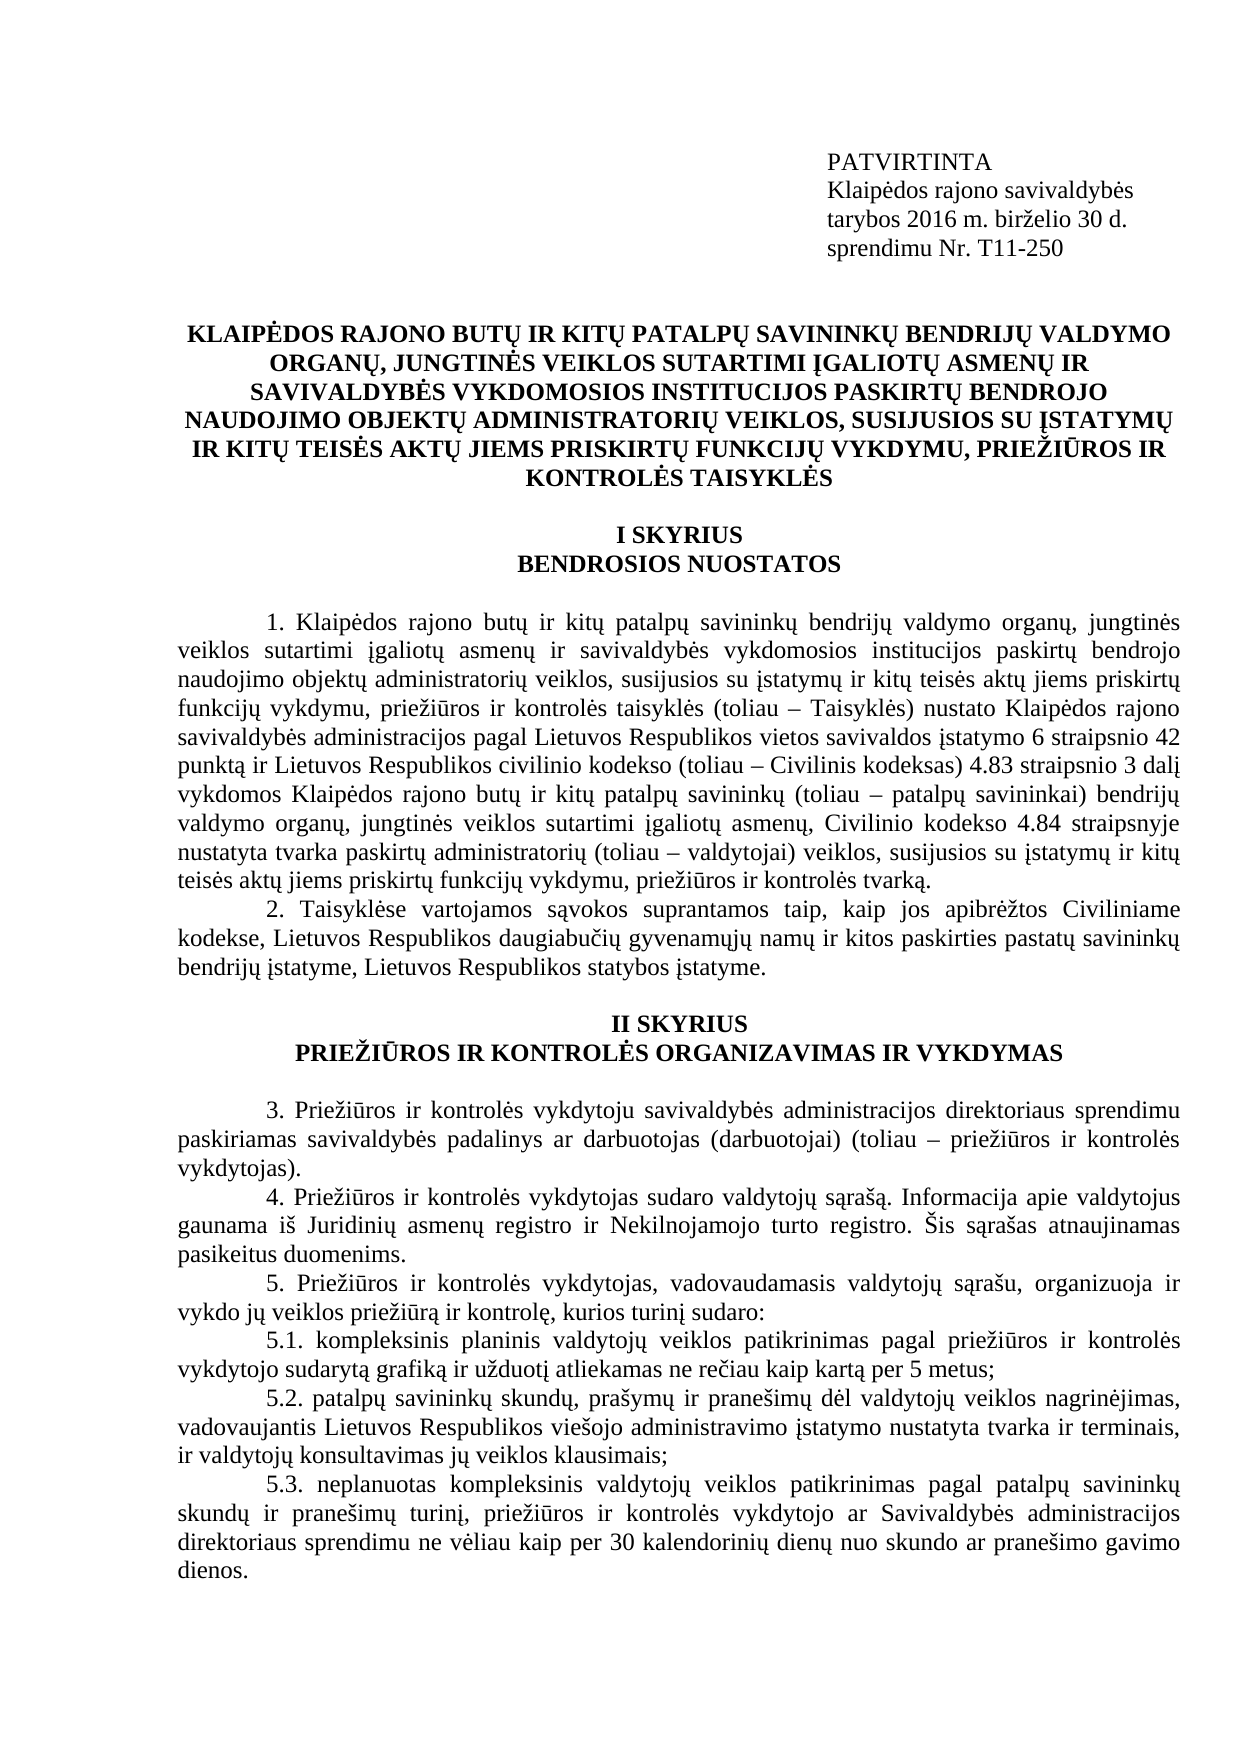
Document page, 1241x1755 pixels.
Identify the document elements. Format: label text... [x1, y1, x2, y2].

text 2. Taisyklėse vartojamos sąvokos suprantamos taip, kaip jos apibrėžtos Civiliniame kodekse, Lietuvos Respublikos daugiabučių gyvenamųjų namų ir kitos paskirties pastatų savininkų bendrijų įstatyme, Lietuvos Respublikos statybos įstatyme. [177, 894, 1181, 981]
text 5.1. kompleksinis planinis valdytojų veiklos patikrinimas pagal priežiūros ir kontrolės vykdytojo sudarytą grafiką ir užduotį atliekamas ne rečiau kaip kartą per 5 metus; [177, 1326, 1181, 1383]
text 3. Priežiūros ir kontrolės vykdytoju savivaldybės administracijos direktoriaus sprendimu paskiriamas savivaldybės padalinys ar darbuotojas (darbuotojai) (toliau – priežiūros ir kontrolės vykdytojas). [177, 1096, 1181, 1182]
text 5. Priežiūros ir kontrolės vykdytojas, vadovaudamasis valdytojų sąrašu, organizuoja ir vykdo jų veiklos priežiūrą ir kontrolę, kurios turinį sudaro: [177, 1268, 1181, 1326]
text tarybos 2016 m. birželio 30 d. [177, 204, 1181, 233]
text 4. Priežiūros ir kontrolės vykdytojas sudaro valdytojų sąrašą. Informacija apie valdytojus gaunama iš Juridinių asmenų registro ir Nekilnojamojo turto registro. Šis sąrašas atnaujinamas pasikeitus duomenims. [177, 1182, 1181, 1268]
text Klaipėdos rajono savivaldybės [177, 176, 1181, 204]
text 5.2. patalpų savininkų skundų, prašymų ir pranešimų dėl valdytojų veiklos nagrinėjimas, vadovaujantis Lietuvos Respublikos viešojo administravimo įstatymo nustatyta tvarka ir terminais, ir valdytojų konsultavimas jų veiklos klausimais; [177, 1383, 1181, 1469]
text BENDROSIOS NUOSTATOS [177, 549, 1181, 578]
text II SKYRIUS [177, 1009, 1181, 1038]
text KLAIPĖDOS RAJONO BUTŲ IR KITŲ PATALPŲ SAVININKŲ BENDRIJŲ VALDYMO ORGANŲ, JUNGTINĖS VEIKLOS SUTARTIMI ĮGALIOTŲ ASMENŲ IR SAVIVALDYBĖS VYKDOMOSIOS INSTITUCIJOS PASKIRTŲ BENDROJO NAUDOJIMO OBJEKTŲ ADMINISTRATORIŲ VEIKLOS, SUSIJUSIOS SU ĮSTATYMŲ IR KITŲ TEISĖS AKTŲ JIEMS PRISKIRTŲ FUNKCIJŲ VYKDYMU, PRIEŽIŪROS IR KONTROLĖS TAISYKLĖS [177, 319, 1181, 492]
text 1. Klaipėdos rajono butų ir kitų patalpų savininkų bendrijų valdymo organų, jungtinės veiklos sutartimi įgaliotų asmenų ir savivaldybės vykdomosios institucijos paskirtų bendrojo naudojimo objektų administratorių veiklos, susijusios su įstatymų ir kitų teisės aktų jiems priskirtų funkcijų vykdymu, priežiūros ir kontrolės taisyklės (toliau – Taisyklės) nustato Klaipėdos rajono savivaldybės administracijos pagal Lietuvos Respublikos vietos savivaldos įstatymo 6 straipsnio 42 punktą ir Lietuvos Respublikos civilinio kodekso (toliau – Civilinis kodeksas) 4.83 straipsnio 3 dalį vykdomos Klaipėdos rajono butų ir kitų patalpų savininkų (toliau – patalpų savininkai) bendrijų valdymo organų, jungtinės veiklos sutartimi įgaliotų asmenų, Civilinio kodekso 4.84 straipsnyje nustatyta tvarka paskirtų administratorių (toliau – valdytojai) veiklos, susijusios su įstatymų ir kitų teisės aktų jiems priskirtų funkcijų vykdymu, priežiūros ir kontrolės tvarką. [177, 607, 1181, 894]
text 5.3. neplanuotas kompleksinis valdytojų veiklos patikrinimas pagal patalpų savininkų skundų ir pranešimų turinį, priežiūros ir kontrolės vykdytojo ar Savivaldybės administracijos direktoriaus sprendimu ne vėliau kaip per 30 kalendorinių dienų nuo skundo ar pranešimo gavimo dienos. [177, 1469, 1181, 1584]
text PRIEŽIŪROS IR KONTROLĖS ORGANIZAVIMAS IR VYKDYMAS [177, 1038, 1181, 1067]
text I SKYRIUS [177, 521, 1181, 549]
text sprendimu Nr. T11-250 [177, 233, 1181, 262]
text PATVIRTINTA [177, 147, 1181, 176]
